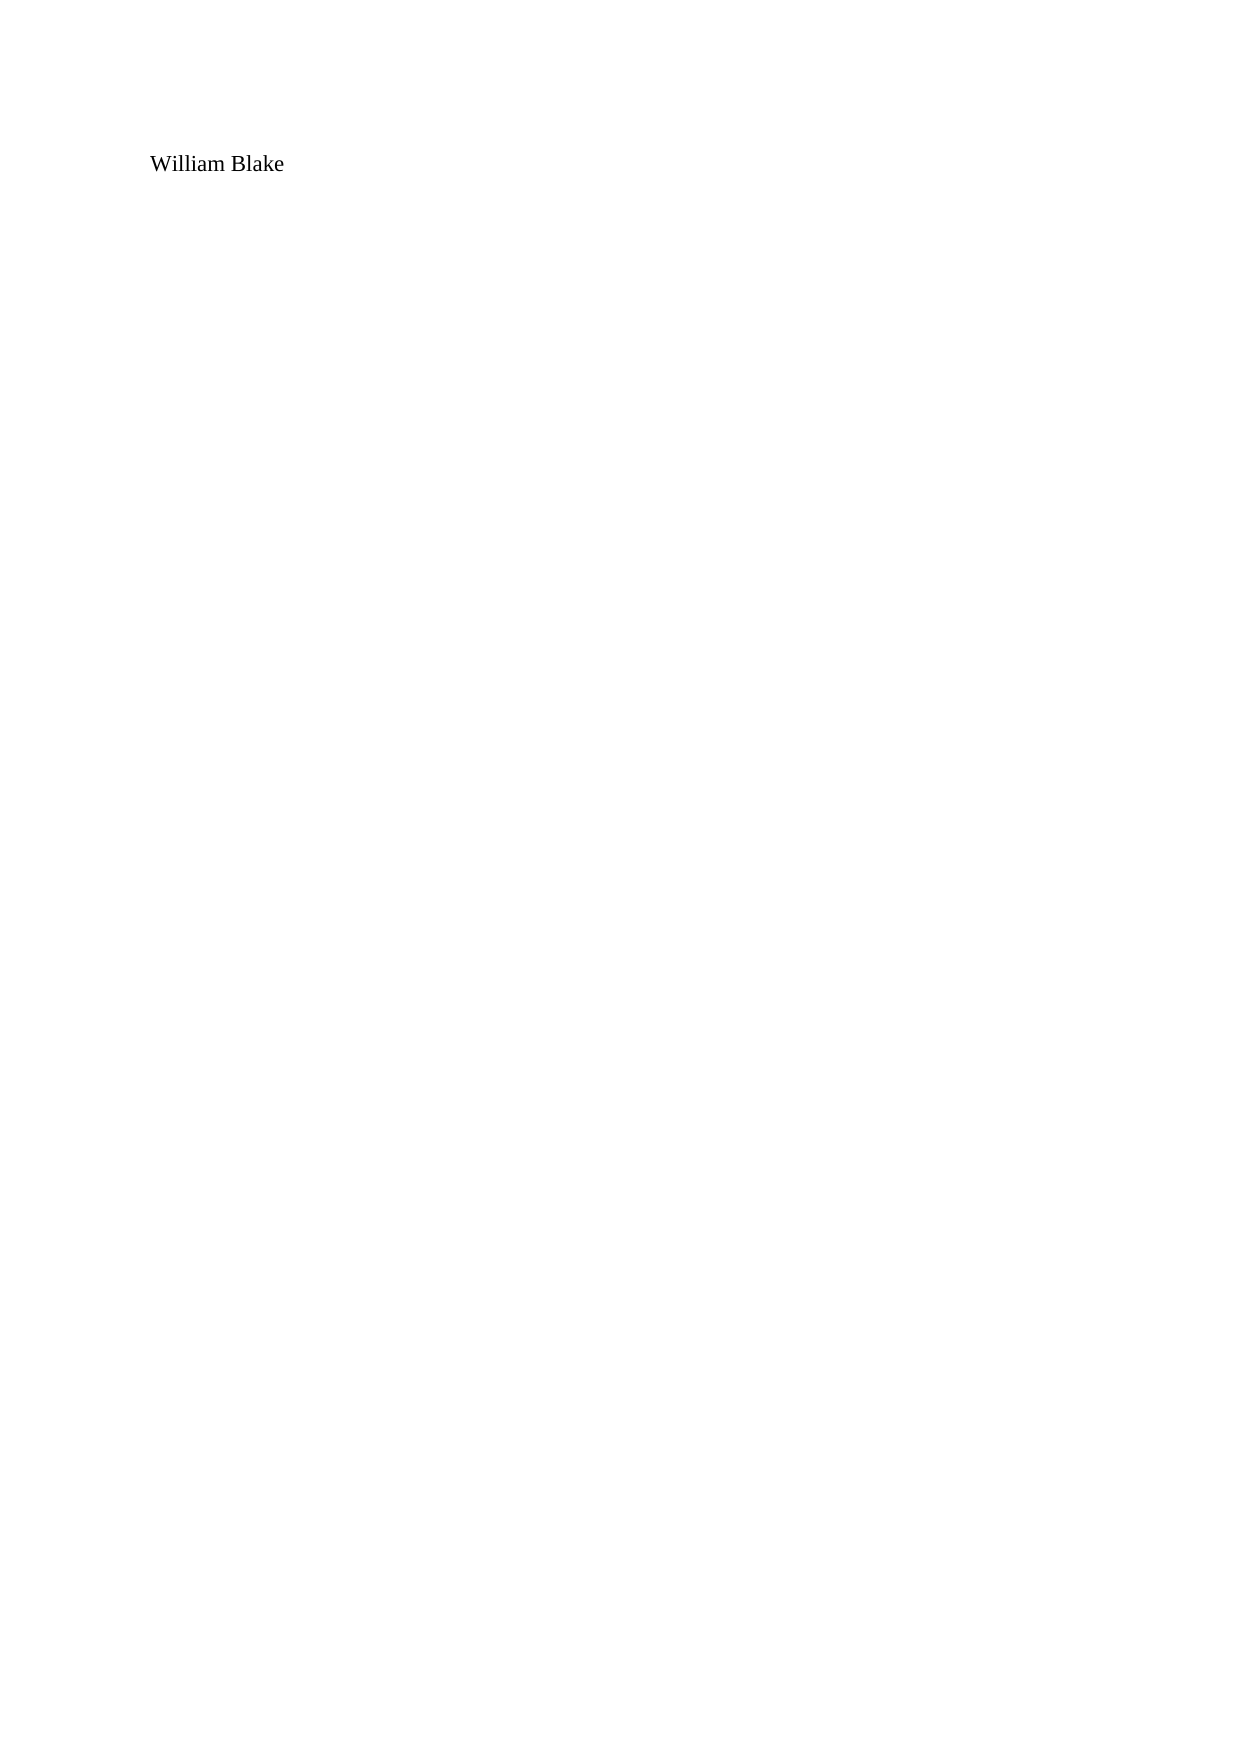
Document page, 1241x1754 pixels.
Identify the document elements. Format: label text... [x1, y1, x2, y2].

text William Blake [150, 150, 1090, 176]
